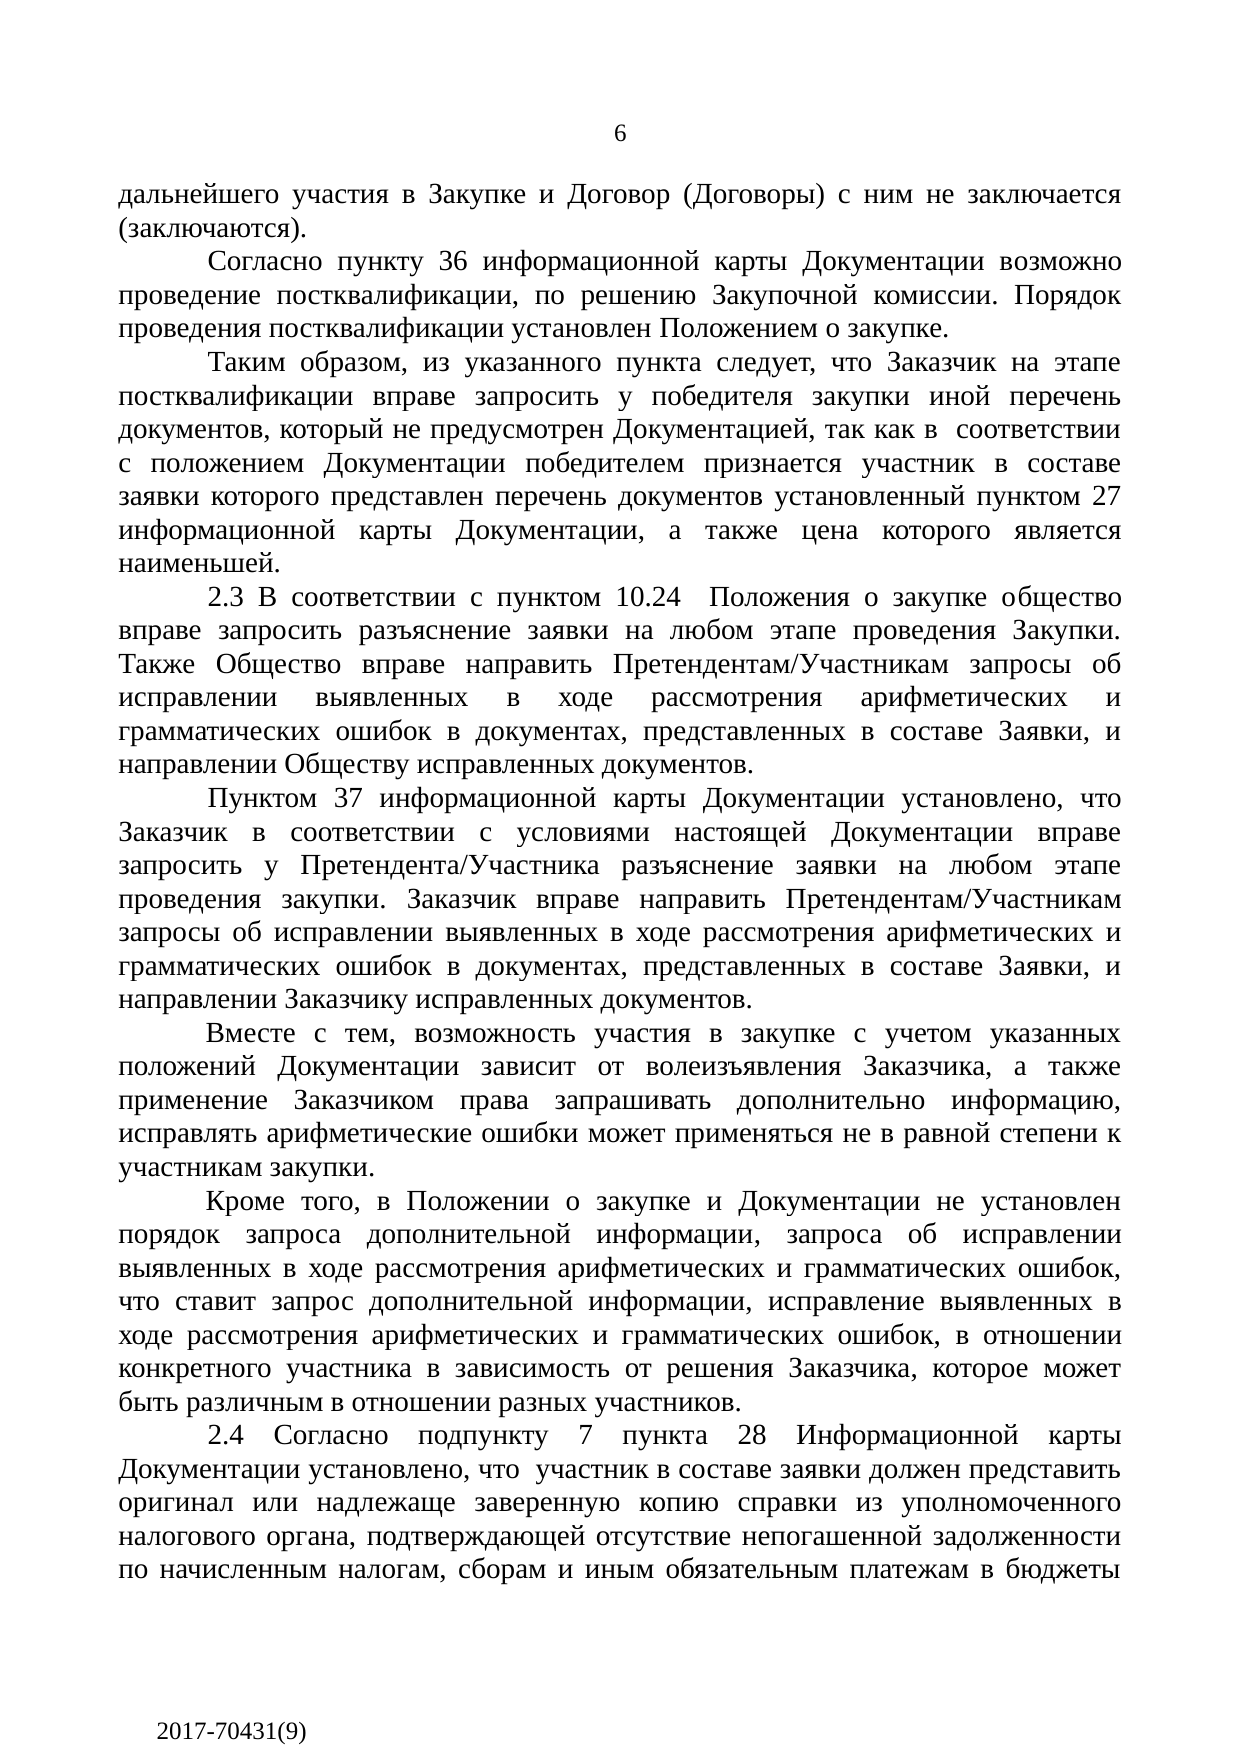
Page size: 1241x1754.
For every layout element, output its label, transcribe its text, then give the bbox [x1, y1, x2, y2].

text Вместе с тем, возможность участия в закупке с учетом указанных положений Документации зависит от волеизъявления Заказчика, а также применение Заказчиком права запрашивать дополнительно информацию, исправлять арифметические ошибки может применяться не в равной степени к участникам закупки. [118, 1015, 1122, 1183]
text Согласно пункту 36 информационной карты Документации возможно проведение постквалификации, по решению Закупочной комиссии. Порядок проведения постквалификации установлен Положением о закупке. [118, 243, 1122, 344]
text дальнейшего участия в Закупке и Договор (Договоры) с ним не заключается (заключаются). [118, 176, 1122, 243]
text Пунктом 37 информационной карты Документации установлено, что Заказчик в соответствии с условиями настоящей Документации вправе запросить у Претендента/Участника разъяснение заявки на любом этапе проведения закупки. Заказчик вправе направить Претендентам/Участникам запросы об исправлении выявленных в ходе рассмотрения арифметических и грамматических ошибок в документах, представленных в составе Заявки, и направлении Заказчику исправленных документов. [118, 780, 1122, 1015]
text Таким образом, из указанного пункта следует, что Заказчик на этапе постквалификации вправе запросить у победителя закупки иной перечень документов, который не предусмотрен Документацией, так как в соответствии с положением Документации победителем признается участник в составе заявки которого представлен перечень документов установленный пунктом 27 информационной карты Документации, а также цена которого является наименьшей. [118, 344, 1122, 579]
text Кроме того, в Положении о закупке и Документации не установлен порядок запроса дополнительной информации, запроса об исправлении выявленных в ходе рассмотрения арифметических и грамматических ошибок, что ставит запрос дополнительной информации, исправление выявленных в ходе рассмотрения арифметических и грамматических ошибок, в отношении конкретного участника в зависимость от решения Заказчика, которое может быть различным в отношении разных участников. [118, 1183, 1122, 1417]
text 2.3 В соответствии с пунктом 10.24 Положения о закупке общество вправе запросить разъяснение заявки на любом этапе проведения Закупки. Также Общество вправе направить Претендентам/Участникам запросы об исправлении выявленных в ходе рассмотрения арифметических и грамматических ошибок в документах, представленных в составе Заявки, и направлении Обществу исправленных документов. [118, 579, 1122, 780]
text 2.4 Согласно подпункту 7 пункта 28 Информационной карты Документации установлено, что участник в составе заявки должен представить оригинал или надлежаще заверенную копию справки из уполномоченного налогового органа, подтверждающей отсутствие непогашенной задолженности по начисленным налогам, сборам и иным обязательным платежам в бюджеты [118, 1417, 1122, 1585]
